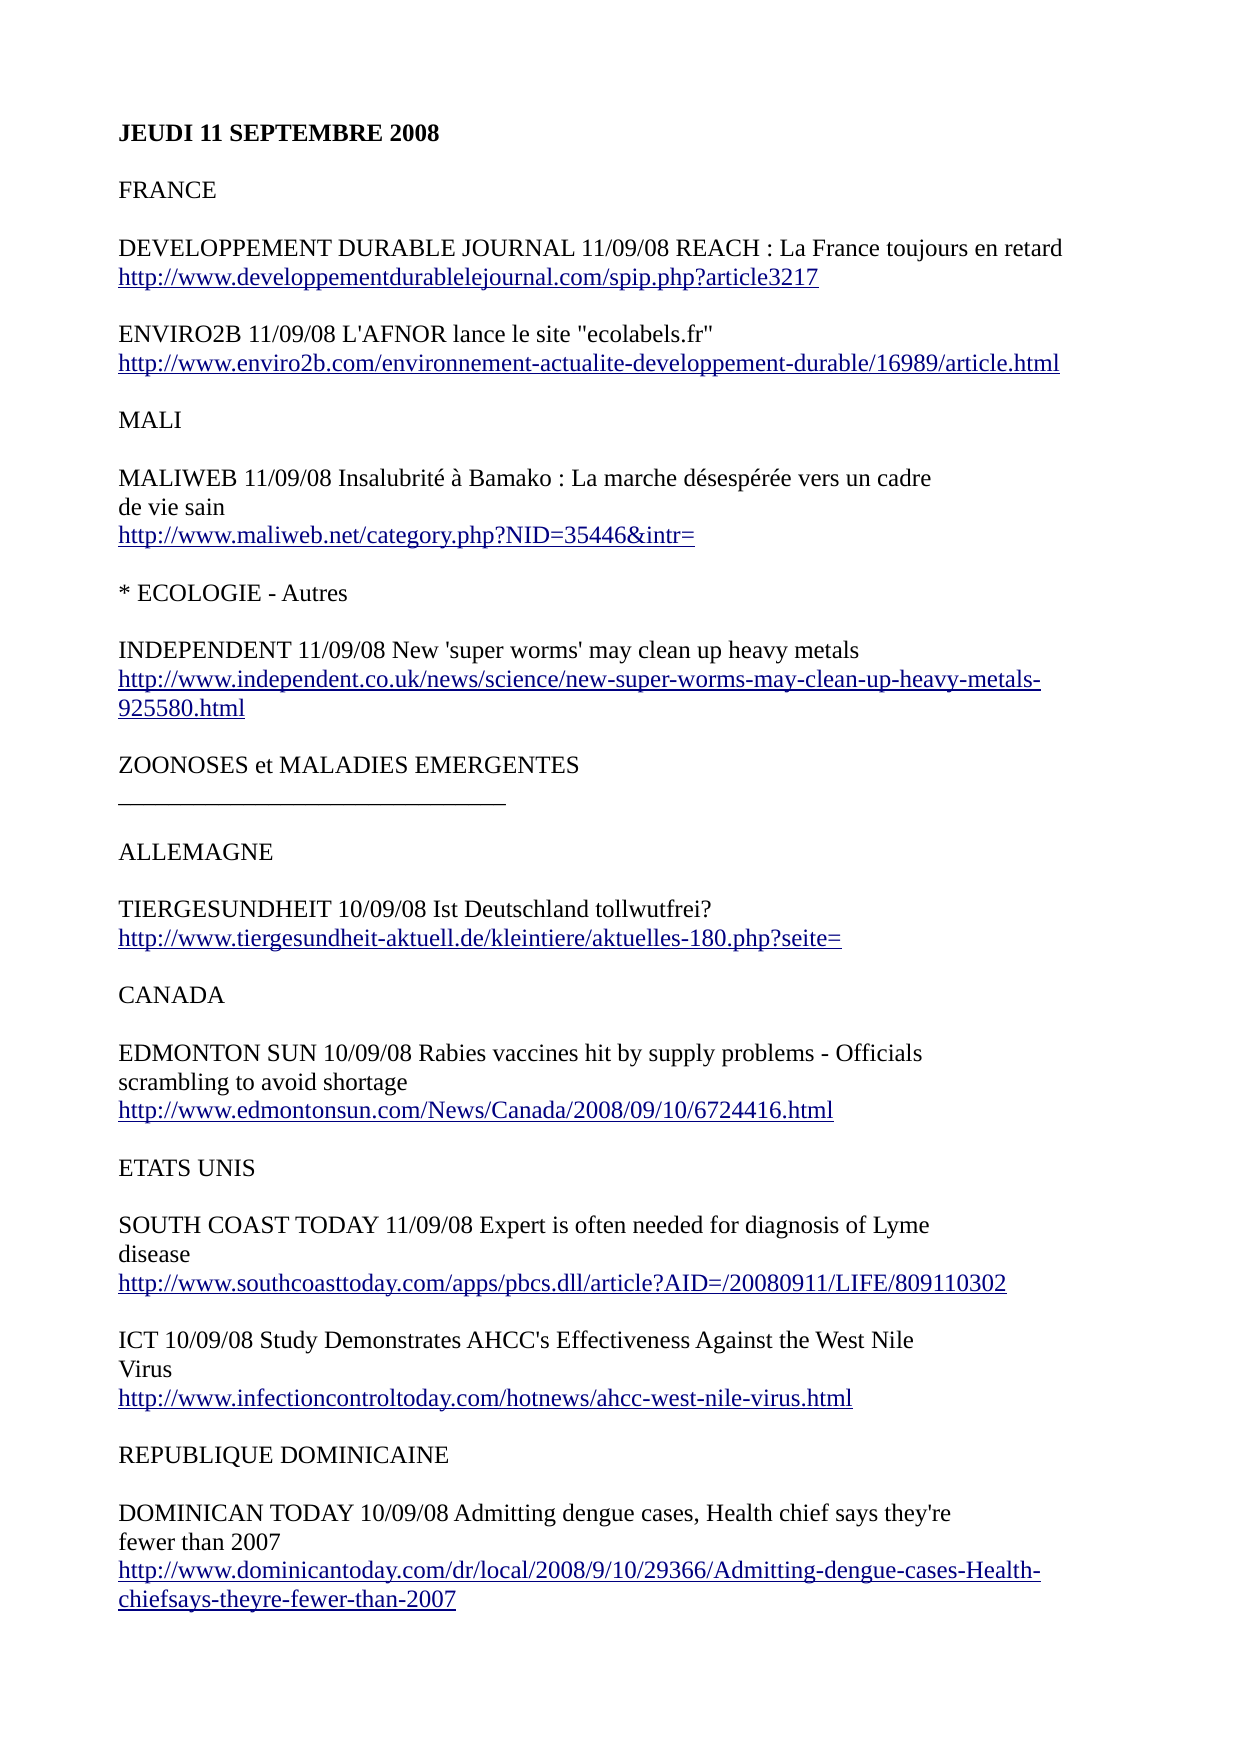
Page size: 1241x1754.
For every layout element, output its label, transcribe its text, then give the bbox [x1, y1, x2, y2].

text JEUDI 11 SEPTEMBRE 2008 FRANCE DEVELOPPEMENT DURABLE JOURNAL 11/09/08 REACH : La France toujours en retard http://www.developpementdurablelejournal.com/spip.php?article3217 ENVIRO2B 11/09/08 L'AFNOR lance le site "ecolabels.fr" http://www.enviro2b.com/environnement-actualite-developpement-durable/16989/article.html MALI MALIWEB 11/09/08 Insalubrité à Bamako : La marche désespérée vers un cadre de vie sain http://www.maliweb.net/category.php?NID=35446&intr= * ECOLOGIE - Autres INDEPENDENT 11/09/08 New 'super worms' may clean up heavy metals http://www.independent.co.uk/news/science/new-super-worms-may-clean-up-heavy-metals-925580.html ZOONOSES et MALADIES EMERGENTES _______________________________ ALLEMAGNE TIERGESUNDHEIT 10/09/08 Ist Deutschland tollwutfrei? http://www.tiergesundheit-aktuell.de/kleintiere/aktuelles-180.php?seite= CANADA EDMONTON SUN 10/09/08 Rabies vaccines hit by supply problems - Officials scrambling to avoid shortage http://www.edmontonsun.com/News/Canada/2008/09/10/6724416.html ETATS UNIS SOUTH COAST TODAY 11/09/08 Expert is often needed for diagnosis of Lyme disease http://www.southcoasttoday.com/apps/pbcs.dll/article?AID=/20080911/LIFE/809110302 ICT 10/09/08 Study Demonstrates AHCC's Effectiveness Against the West Nile Virus http://www.infectioncontroltoday.com/hotnews/ahcc-west-nile-virus.html REPUBLIQUE DOMINICAINE DOMINICAN TODAY 10/09/08 Admitting dengue cases, Health chief says they're fewer than 2007 http://www.dominicantoday.com/dr/local/2008/9/10/29366/Admitting-dengue-cases-Health-chiefsays-theyre-fewer-than-2007 [118, 118, 1122, 1613]
